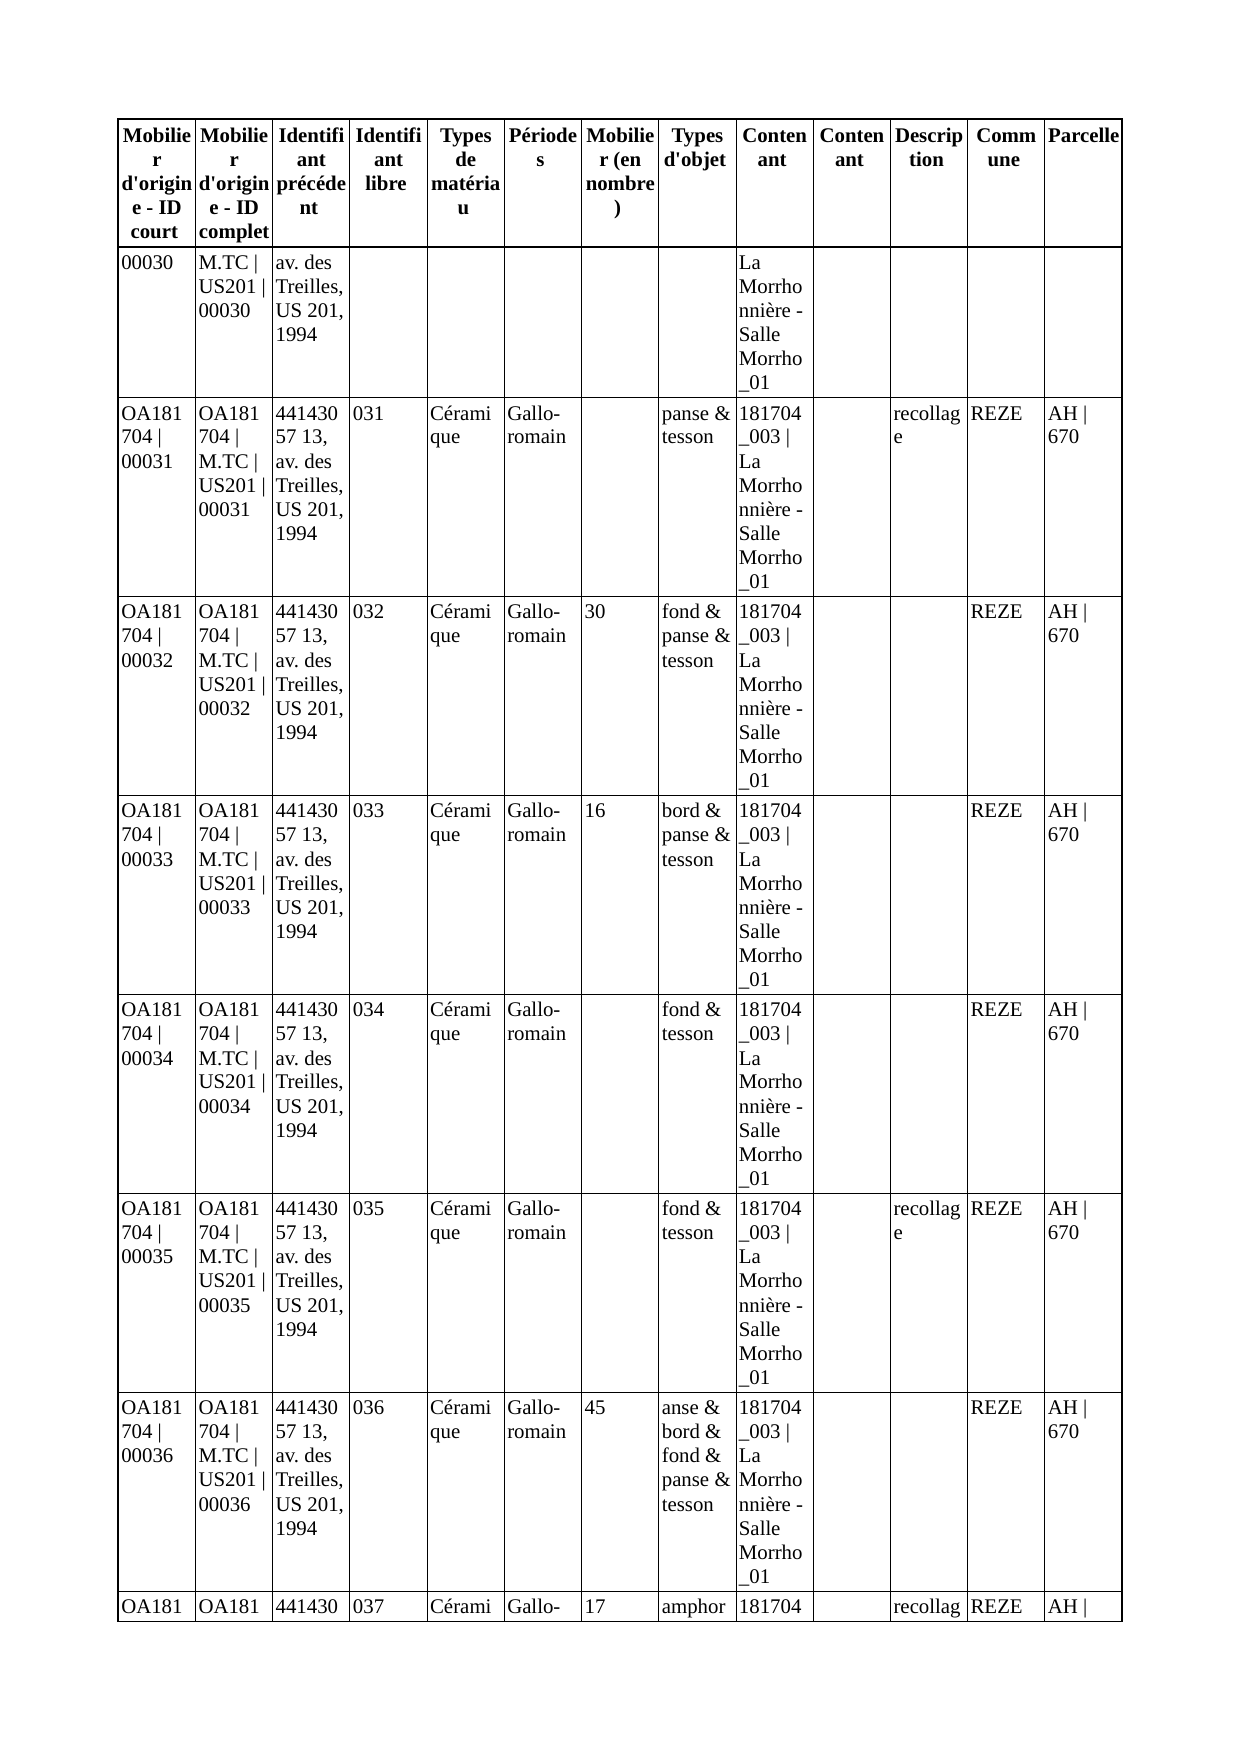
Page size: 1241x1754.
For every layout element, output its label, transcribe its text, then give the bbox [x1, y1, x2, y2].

table_cell 181704_003 | La Morrhonnière - Salle Morrho_01 [737, 597, 813, 795]
table_cell panse & tesson [659, 398, 736, 596]
table_cell OA181 [119, 1592, 195, 1621]
table_header Description [891, 120, 967, 246]
table_cell OA181704 | M.TC | US201 | 00034 [196, 995, 272, 1193]
table_cell REZE [968, 796, 1044, 994]
table_cell OA181704 | 00035 [119, 1194, 195, 1392]
table_cell Gallo-romain [505, 1393, 581, 1591]
table_cell OA181704 | M.TC | US201 | 00036 [196, 1393, 272, 1591]
table_cell fond & panse & tesson [659, 597, 736, 795]
table_cell 44143057 13, av. des Treilles, US 201, 1994 [273, 398, 349, 596]
table_cell OA181 [196, 1592, 272, 1621]
table_cell [814, 796, 890, 994]
table_cell [582, 1194, 658, 1392]
table_cell 037 [350, 1592, 427, 1621]
table_cell OA181704 | 00034 [119, 995, 195, 1193]
table_cell [505, 248, 581, 397]
table_cell [968, 248, 1044, 397]
table_cell REZE [968, 1194, 1044, 1392]
table_cell 44143057 13, av. des Treilles, US 201, 1994 [273, 597, 349, 795]
table_header Identifiant libre [350, 120, 427, 246]
table_cell [814, 1393, 890, 1591]
table_cell amphor [659, 1592, 736, 1621]
table_cell 031 [350, 398, 427, 596]
table_header Mobilier d'origine - ID complet [196, 120, 272, 246]
table_cell REZE [968, 597, 1044, 795]
table_cell 181704_003 | La Morrhonnière - Salle Morrho_01 [737, 995, 813, 1193]
table_cell recollage [891, 1194, 967, 1392]
table_cell [891, 1393, 967, 1591]
table_cell fond & tesson [659, 1194, 736, 1392]
table_cell 033 [350, 796, 427, 994]
table_cell [428, 248, 504, 397]
table_cell [814, 248, 890, 397]
table_cell AH | 670 [1045, 597, 1121, 795]
table_cell [582, 248, 658, 397]
table_cell 181704_003 | La Morrhonnière - Salle Morrho_01 [737, 398, 813, 596]
table_cell AH | 670 [1045, 1393, 1121, 1591]
table_cell OA181704 | M.TC | US201 | 00032 [196, 597, 272, 795]
table_cell AH | [1045, 1592, 1121, 1621]
table_cell 181704_003 | La Morrhonnière - Salle Morrho_01 [737, 1393, 813, 1591]
table_cell 034 [350, 995, 427, 1193]
table_cell 44143057 13, av. des Treilles, US 201, 1994 [273, 995, 349, 1193]
table_cell Gallo-romain [505, 1194, 581, 1392]
table_cell fond & tesson [659, 995, 736, 1193]
table_cell [582, 398, 658, 596]
table_cell [891, 597, 967, 795]
table_cell anse & bord & fond & panse & tesson [659, 1393, 736, 1591]
table_cell Gallo-romain [505, 995, 581, 1193]
table_cell Céramique [428, 995, 504, 1193]
table_cell [814, 995, 890, 1193]
table_cell 16 [582, 796, 658, 994]
table_cell REZE [968, 398, 1044, 596]
table_cell 00030 [119, 248, 195, 397]
table_cell recollag [891, 1592, 967, 1621]
table_cell [1045, 248, 1121, 397]
table_cell [814, 1592, 890, 1621]
table_cell Cérami [428, 1592, 504, 1621]
table_cell OA181704 | 00036 [119, 1393, 195, 1591]
table_cell 44143057 13, av. des Treilles, US 201, 1994 [273, 1393, 349, 1591]
table_cell [582, 995, 658, 1193]
table_cell [814, 1194, 890, 1392]
table_cell [891, 995, 967, 1193]
table_header Types d'objet [659, 120, 736, 246]
table_cell 181704_003 | La Morrhonnière - Salle Morrho_01 [737, 796, 813, 994]
table_cell M.TC | US201 | 00030 [196, 248, 272, 397]
table_cell Céramique [428, 398, 504, 596]
table_cell Gallo-romain [505, 398, 581, 596]
table_header Types de matériau [428, 120, 504, 246]
table_cell OA181704 | M.TC | US201 | 00033 [196, 796, 272, 994]
table_cell REZE [968, 1592, 1044, 1621]
table_cell AH | 670 [1045, 1194, 1121, 1392]
table_header Parcelle [1045, 120, 1121, 246]
table_cell REZE [968, 1393, 1044, 1591]
table_cell 44143057 13, av. des Treilles, US 201, 1994 [273, 796, 349, 994]
table_header Contenant [814, 120, 890, 246]
table_cell 032 [350, 597, 427, 795]
table_cell av. des Treilles, US 201, 1994 [273, 248, 349, 397]
table_cell 181704_003 | La Morrhonnière - Salle Morrho_01 [737, 1194, 813, 1392]
table_cell Gallo-romain [505, 796, 581, 994]
table_cell Céramique [428, 796, 504, 994]
table_cell OA181704 | 00032 [119, 597, 195, 795]
table_cell Céramique [428, 1393, 504, 1591]
table_cell 035 [350, 1194, 427, 1392]
table_cell Céramique [428, 1194, 504, 1392]
table_cell OA181704 | M.TC | US201 | 00031 [196, 398, 272, 596]
table_header Périodes [505, 120, 581, 246]
table_header Commune [968, 120, 1044, 246]
table_cell OA181704 | M.TC | US201 | 00035 [196, 1194, 272, 1392]
table_cell 30 [582, 597, 658, 795]
table_cell Gallo- [505, 1592, 581, 1621]
table_cell recollage [891, 398, 967, 596]
table_header Mobilier (en nombre) [582, 120, 658, 246]
table_cell 45 [582, 1393, 658, 1591]
table_cell La Morrhonnière - Salle Morrho_01 [737, 248, 813, 397]
table_cell [350, 248, 427, 397]
table_cell bord & panse & tesson [659, 796, 736, 994]
table_header Contenant [737, 120, 813, 246]
table_cell OA181704 | 00033 [119, 796, 195, 994]
table_cell Gallo-romain [505, 597, 581, 795]
table_cell Céramique [428, 597, 504, 795]
table_cell 036 [350, 1393, 427, 1591]
table_cell OA181704 | 00031 [119, 398, 195, 596]
table_cell [891, 248, 967, 397]
table_cell [814, 597, 890, 795]
table_cell [891, 796, 967, 994]
table_header Mobilier d'origine - ID court [119, 120, 195, 246]
table_cell 17 [582, 1592, 658, 1621]
table_cell 441430 [273, 1592, 349, 1621]
table_cell [659, 248, 736, 397]
table_cell AH | 670 [1045, 995, 1121, 1193]
table_cell REZE [968, 995, 1044, 1193]
table_cell 44143057 13, av. des Treilles, US 201, 1994 [273, 1194, 349, 1392]
table_cell AH | 670 [1045, 796, 1121, 994]
table_cell 181704 [737, 1592, 813, 1621]
table_cell [814, 398, 890, 596]
table_header Identifiant précédent [273, 120, 349, 246]
table_cell AH | 670 [1045, 398, 1121, 596]
